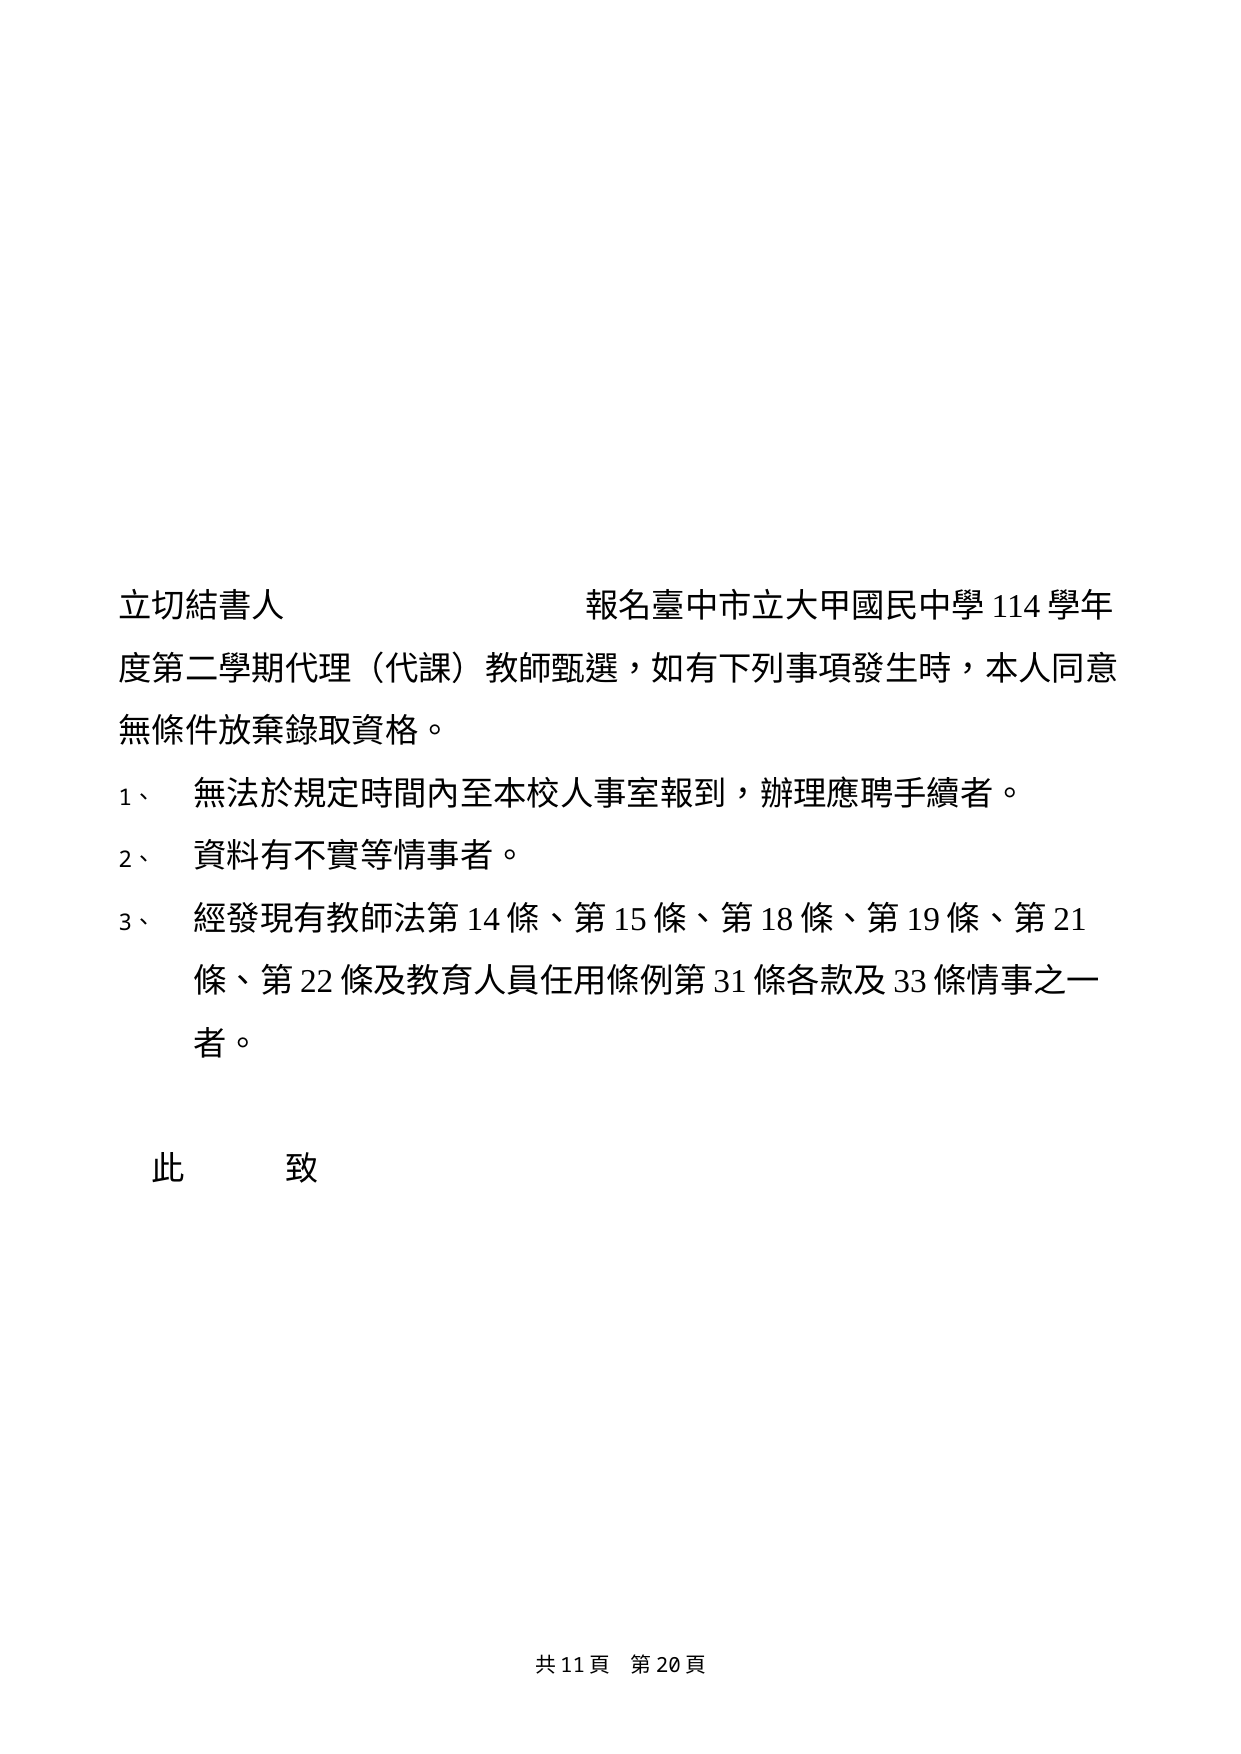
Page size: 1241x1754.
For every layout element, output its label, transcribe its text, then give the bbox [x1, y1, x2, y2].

list 資料有不實等情事者。 [118, 811, 1122, 874]
list 無法於規定時間內至本校人事室報到，辦理應聘手續者。 [118, 749, 1122, 811]
text 立切結書人 報名臺中市立大甲國民中學114學年度第二學期代理（代課）教師甄選，如有下列事項發生時，本人同意無條件放棄錄取資格。 [118, 561, 1122, 749]
list 經發現有教師法第14條、第15條、第18條、第19條、第21條、第22條及教育人員任用條例第31條各款及33條情事之一者。 [118, 874, 1122, 1061]
text 此 致 [118, 1124, 1122, 1186]
